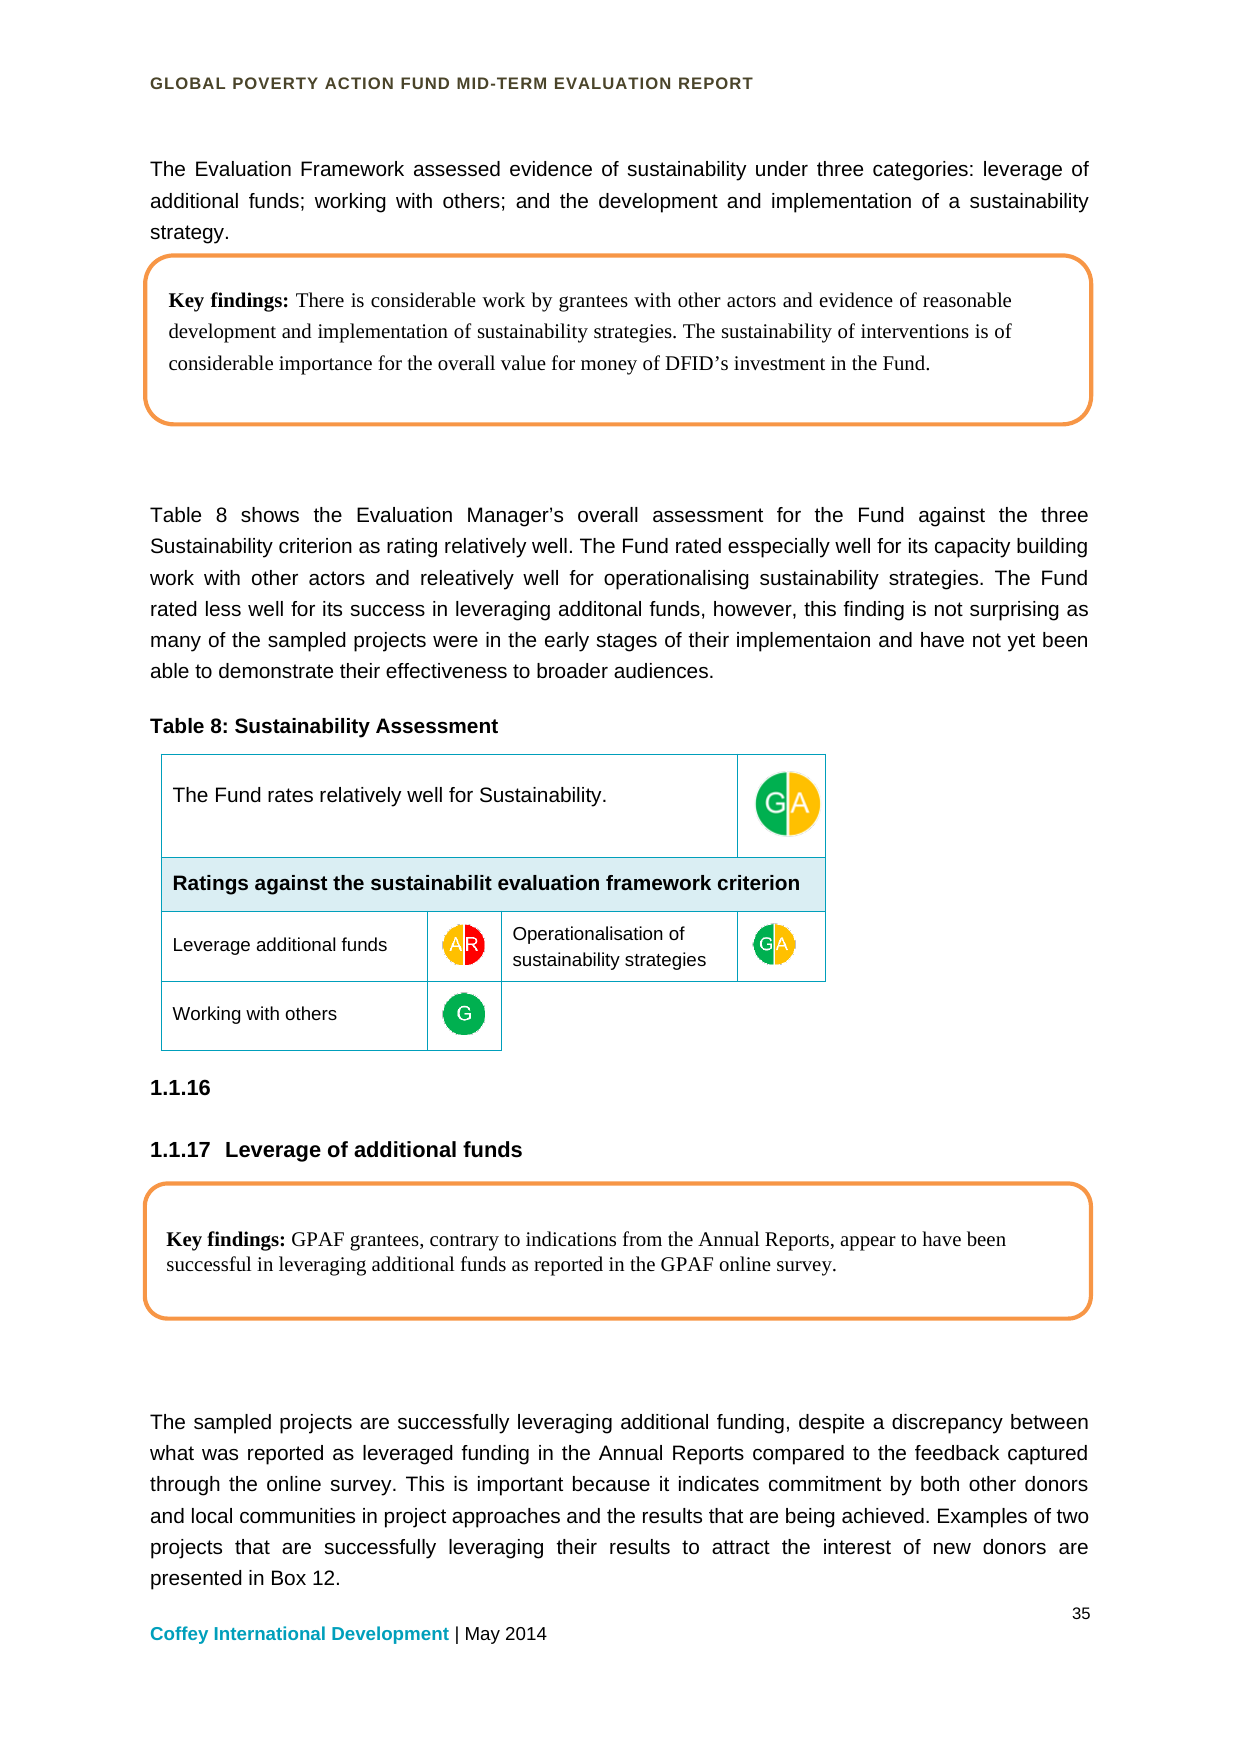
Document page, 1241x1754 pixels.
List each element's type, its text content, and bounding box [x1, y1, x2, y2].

table_cell [502, 982, 737, 1049]
text Table 8 shows the Evaluation Manager’s overall assessment for the Fund against the three Sustainability criterion as rating relatively well. The Fund rated esspecially well for its capacity building work with other actors and releatively well for operationalising sustainability strategies. The Fund rated less well for its success in leveraging additonal funds, however, this finding is not surprising as many of the sampled projects were in the early stages of their implementaion and have not yet been able to demonstrate their effectiveness to broader audiences. [150, 496, 1090, 683]
table_cell Leverage additional funds [162, 912, 427, 981]
table_cell [428, 982, 501, 1049]
table_header The Fund rates relatively well for Sustainability. [162, 755, 737, 857]
table_cell [737, 982, 826, 1049]
table_cell Ratings against the sustainabilit evaluation framework criterion [162, 858, 825, 911]
text The sampled projects are successfully leveraging additional funding, despite a discrepancy between what was reported as leveraged funding in the Annual Reports compared to the feedback captured through the online survey. This is important because it indicates commitment by both other donors and local communities in project approaches and the results that are being achieved. Examples of two projects that are successfully leveraging their results to attract the interest of new donors are presented in Box 12. [150, 1402, 1090, 1590]
table_cell Operationalisation of sustainability strategies [502, 912, 737, 981]
table_header [738, 755, 825, 857]
table_cell [738, 912, 825, 981]
table_cell Working with others [162, 982, 427, 1049]
text Table 8: Sustainability Assessment [150, 711, 1090, 737]
text The Evaluation Framework assessed evidence of sustainability under three categories: leverage of additional funds; working with others; and the development and implementation of a sustainability strategy. [150, 150, 1090, 244]
table_cell [428, 912, 501, 981]
subtitle Leverage of additional funds [150, 1136, 1090, 1162]
